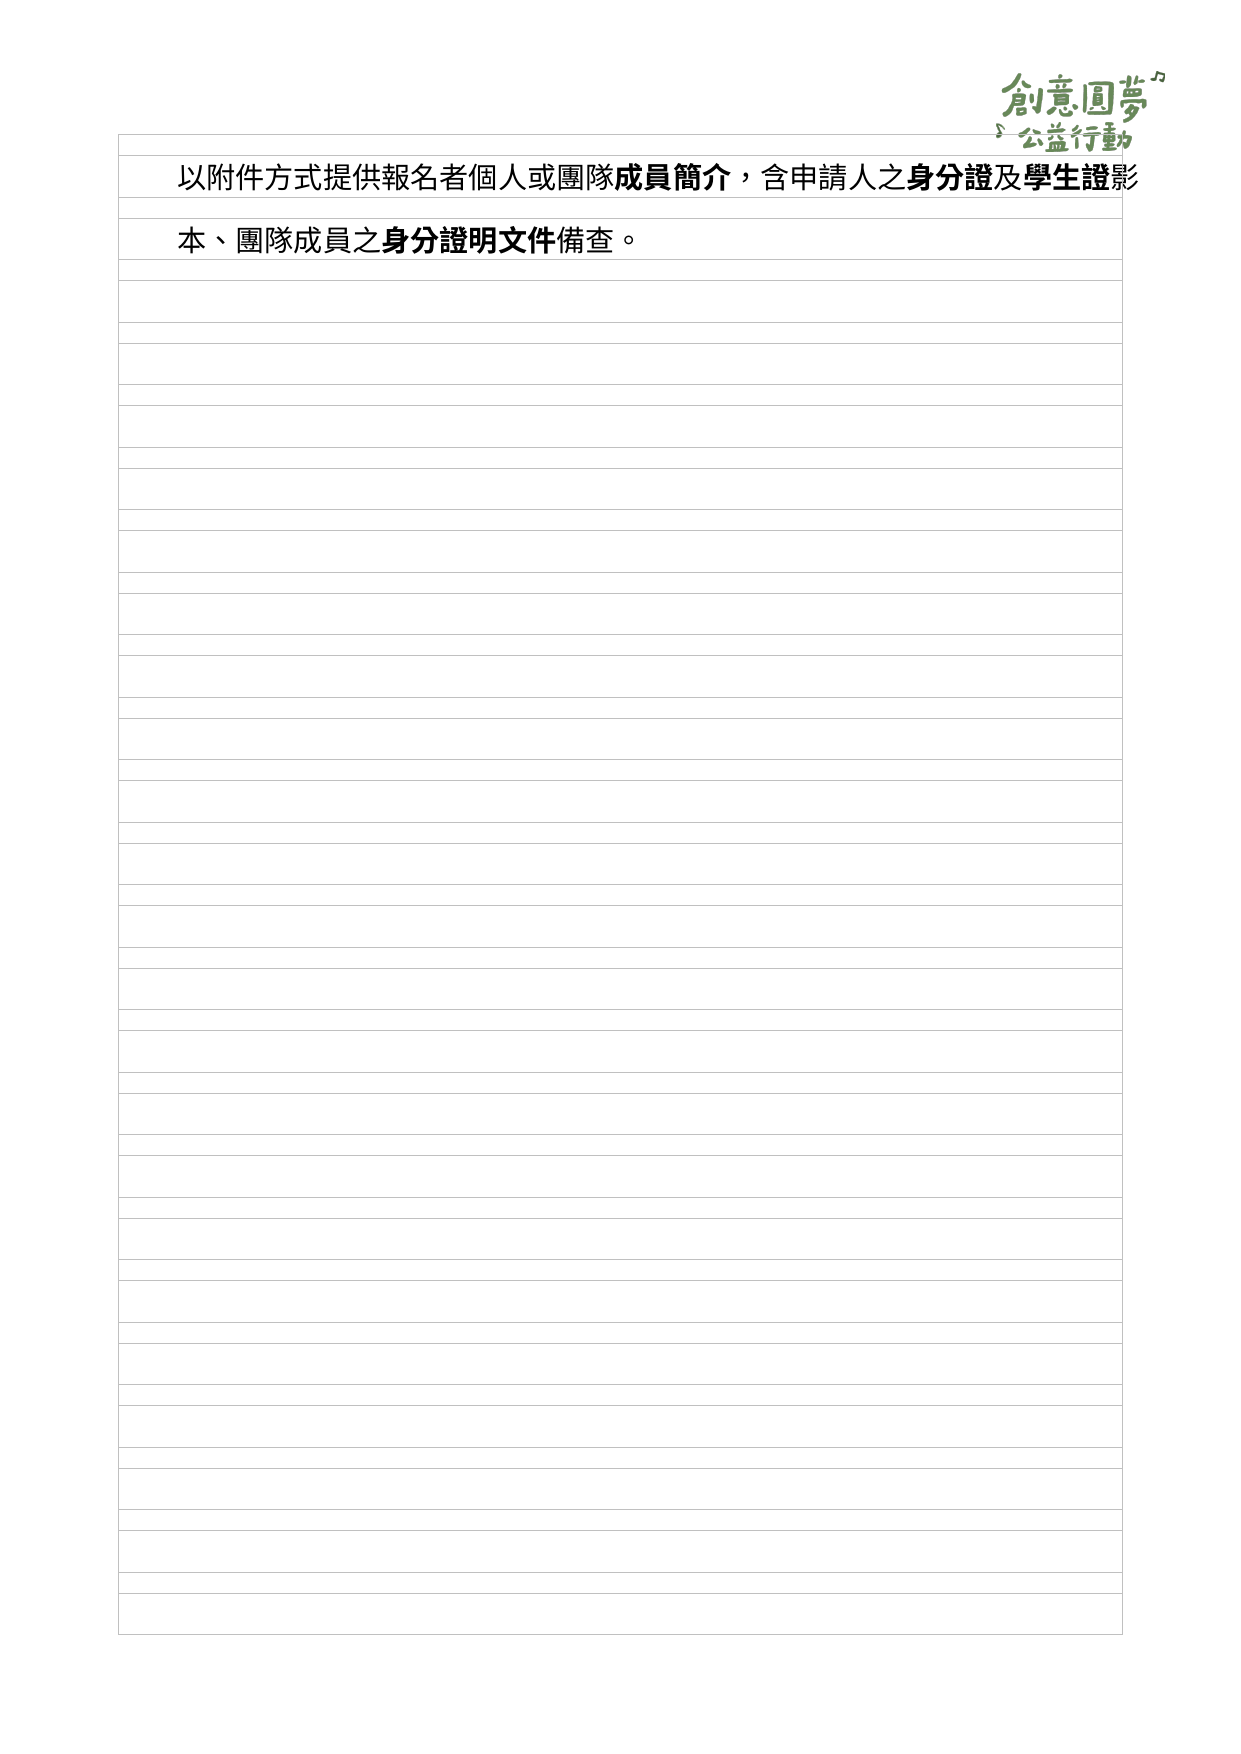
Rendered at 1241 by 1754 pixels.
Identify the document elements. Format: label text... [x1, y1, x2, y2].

text 以附件方式提供報名者個人或團隊成員簡介，含申請人之身分證及學生證影本、團隊成員之身分證明文件備查。 [1123, 152, 1152, 259]
text 以附件方式提供報名者個人或團隊成員簡介，含申請人之身分證及學生證影本、團隊成員之身分證明文件備查。 [177, 156, 1122, 197]
text 以附件方式提供報名者個人或團隊成員簡介，含申請人之身分證及學生證影本、團隊成員之身分證明文件備查。 [177, 219, 1122, 259]
picture [996, 71, 1165, 152]
text 以附件方式提供報名者個人或團隊成員簡介，含申請人之身分證及學生證影本、團隊成員之身分證明文件備查。 [177, 198, 1122, 218]
text 以附件方式提供報名者個人或團隊成員簡介，含申請人之身分證及學生證影本、團隊成員之身分證明文件備查。 [177, 135, 1122, 155]
picture [996, 135, 1122, 152]
